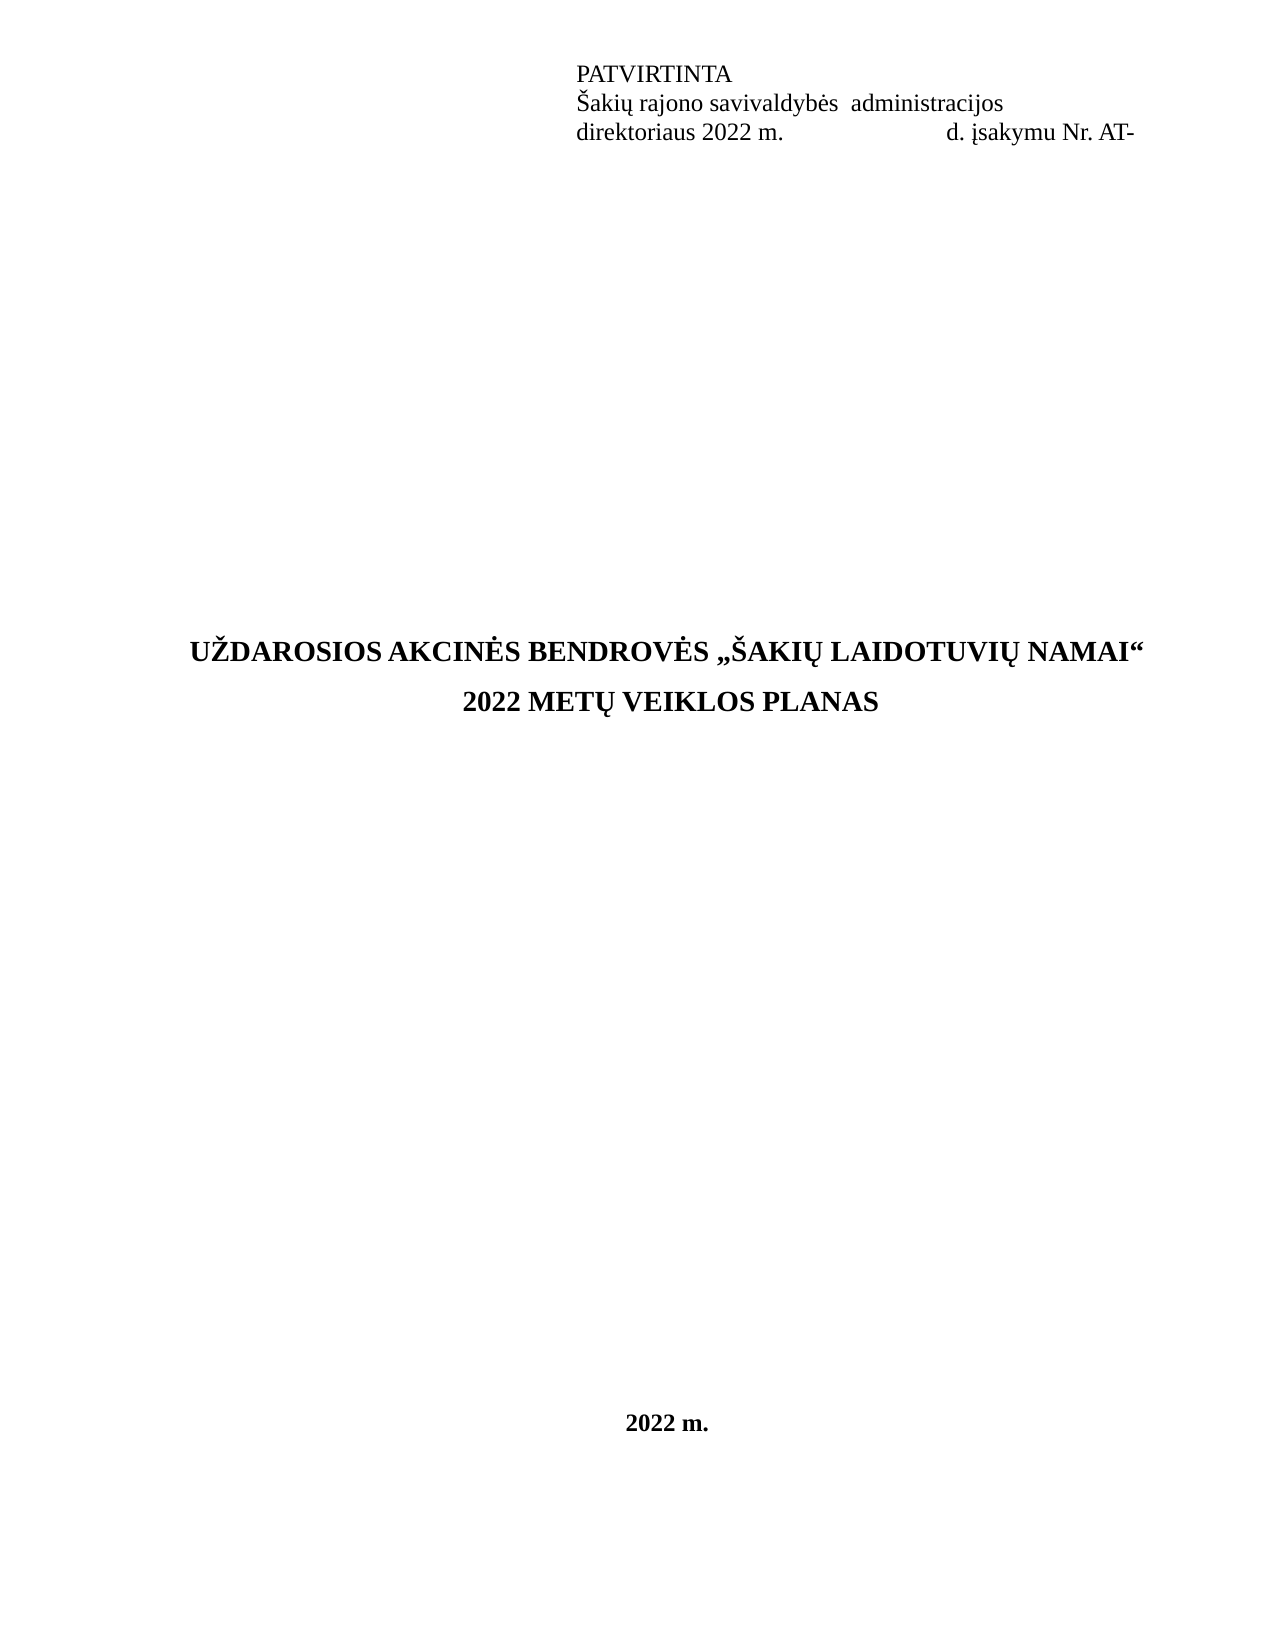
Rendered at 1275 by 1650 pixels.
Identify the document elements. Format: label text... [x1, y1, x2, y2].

text direktoriaus 2022 m. d. įsakymu Nr. AT- [576, 117, 1181, 145]
text 2022 m. [177, 1408, 1157, 1437]
text 2022 METŲ VEIKLOS PLANAS [177, 684, 1157, 718]
text UŽDAROSIOS AKCINĖS BENDROVĖS „ŠAKIŲ LAIDOTUVIŲ NAMAI“ [177, 634, 1157, 668]
text Šakių rajono savivaldybės administracijos [576, 88, 1181, 117]
text PATVIRTINTA [252, 59, 1157, 88]
